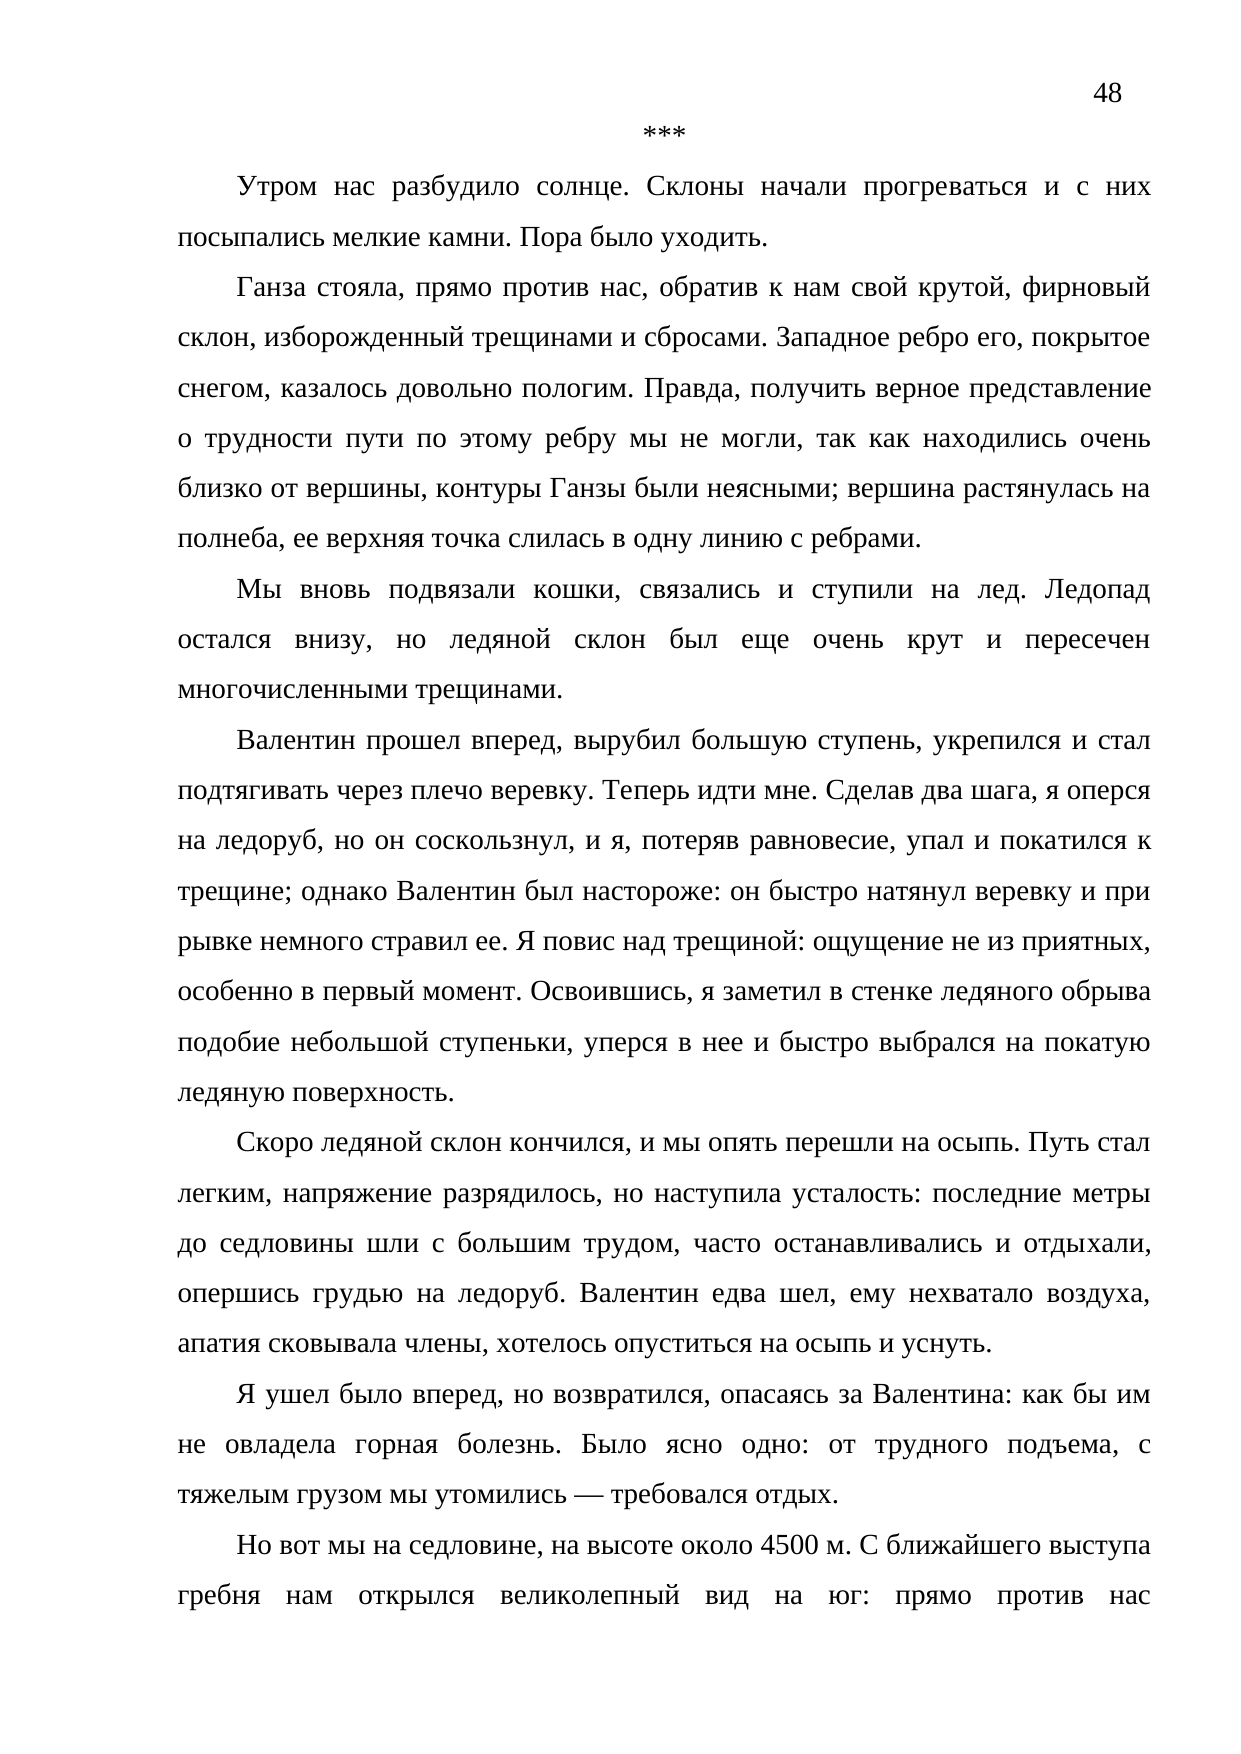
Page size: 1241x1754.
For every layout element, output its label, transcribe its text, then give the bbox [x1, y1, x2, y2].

text Утром нас разбудило солнце. Склоны начали прогре­ваться и с них посыпались мелкие камни. Пора было уходить. [177, 168, 1152, 252]
text Скоро ледяной склон кончился, и мы опять перешли на осыпь. Путь стал легким, напряжение разрядилось, но наступила усталость: последние метры до седловины шли с большим трудом, часто останавливались и отды­хали, опершись грудью на ледоруб. Валентин едва шел, ему нехватало воздуха, апатия сковывала члены, хоте­лось опуститься на осыпь и уснуть. [177, 1124, 1152, 1359]
text *** [177, 118, 1152, 152]
text Но вот мы на седловине, на высоте около 4500 м. С ближайшего выступа гребня нам открылся великолеп­ный вид на юг: прямо против нас [177, 1527, 1152, 1611]
text Валентин прошел вперед, вырубил большую ступень, укрепился и стал подтягивать через плечо веревку. Те­перь идти мне. Сделав два шага, я оперся на ледоруб, но он соскользнул, и я, потеряв равновесие, упал и пока­тился к трещине; однако Валентин был настороже: он быстро натянул веревку и при рывке немного стравил ее. Я повис над трещиной: ощущение не из приятных, особенно в первый момент. Освоившись, я заметил в стен­ке ледяного обрыва подобие небольшой ступеньки, уперся в нее и быстро выбрался на покатую ледяную поверх­ность. [177, 722, 1152, 1108]
text Мы вновь подвязали кошки, связались и ступили на лед. Ледопад остался внизу, но ледяной склон был еще очень крут и пересечен многочисленными трещинами. [177, 571, 1152, 705]
text Я ушел было вперед, но возвратился, опасаясь за Валентина: как бы им не овладела горная болезнь. Бы­ло ясно одно: от трудного подъема, с тяжелым грузом мы утомились — требовался отдых. [177, 1376, 1152, 1510]
text Ганза стояла, прямо против нас, обратив к нам свой крутой, фирновый склон, изборожденный трещинами и сбросами. Западное ребро его, покрытое снегом, ка­залось довольно пологим. Правда, получить верное пред­ставление о трудности пути по этому ребру мы не могли, так как находились очень близко от вершины, контуры Ганзы были неясными; вершина растянулась на полнеба, ее верхняя точка слилась в одну линию с ребрами. [177, 269, 1152, 554]
